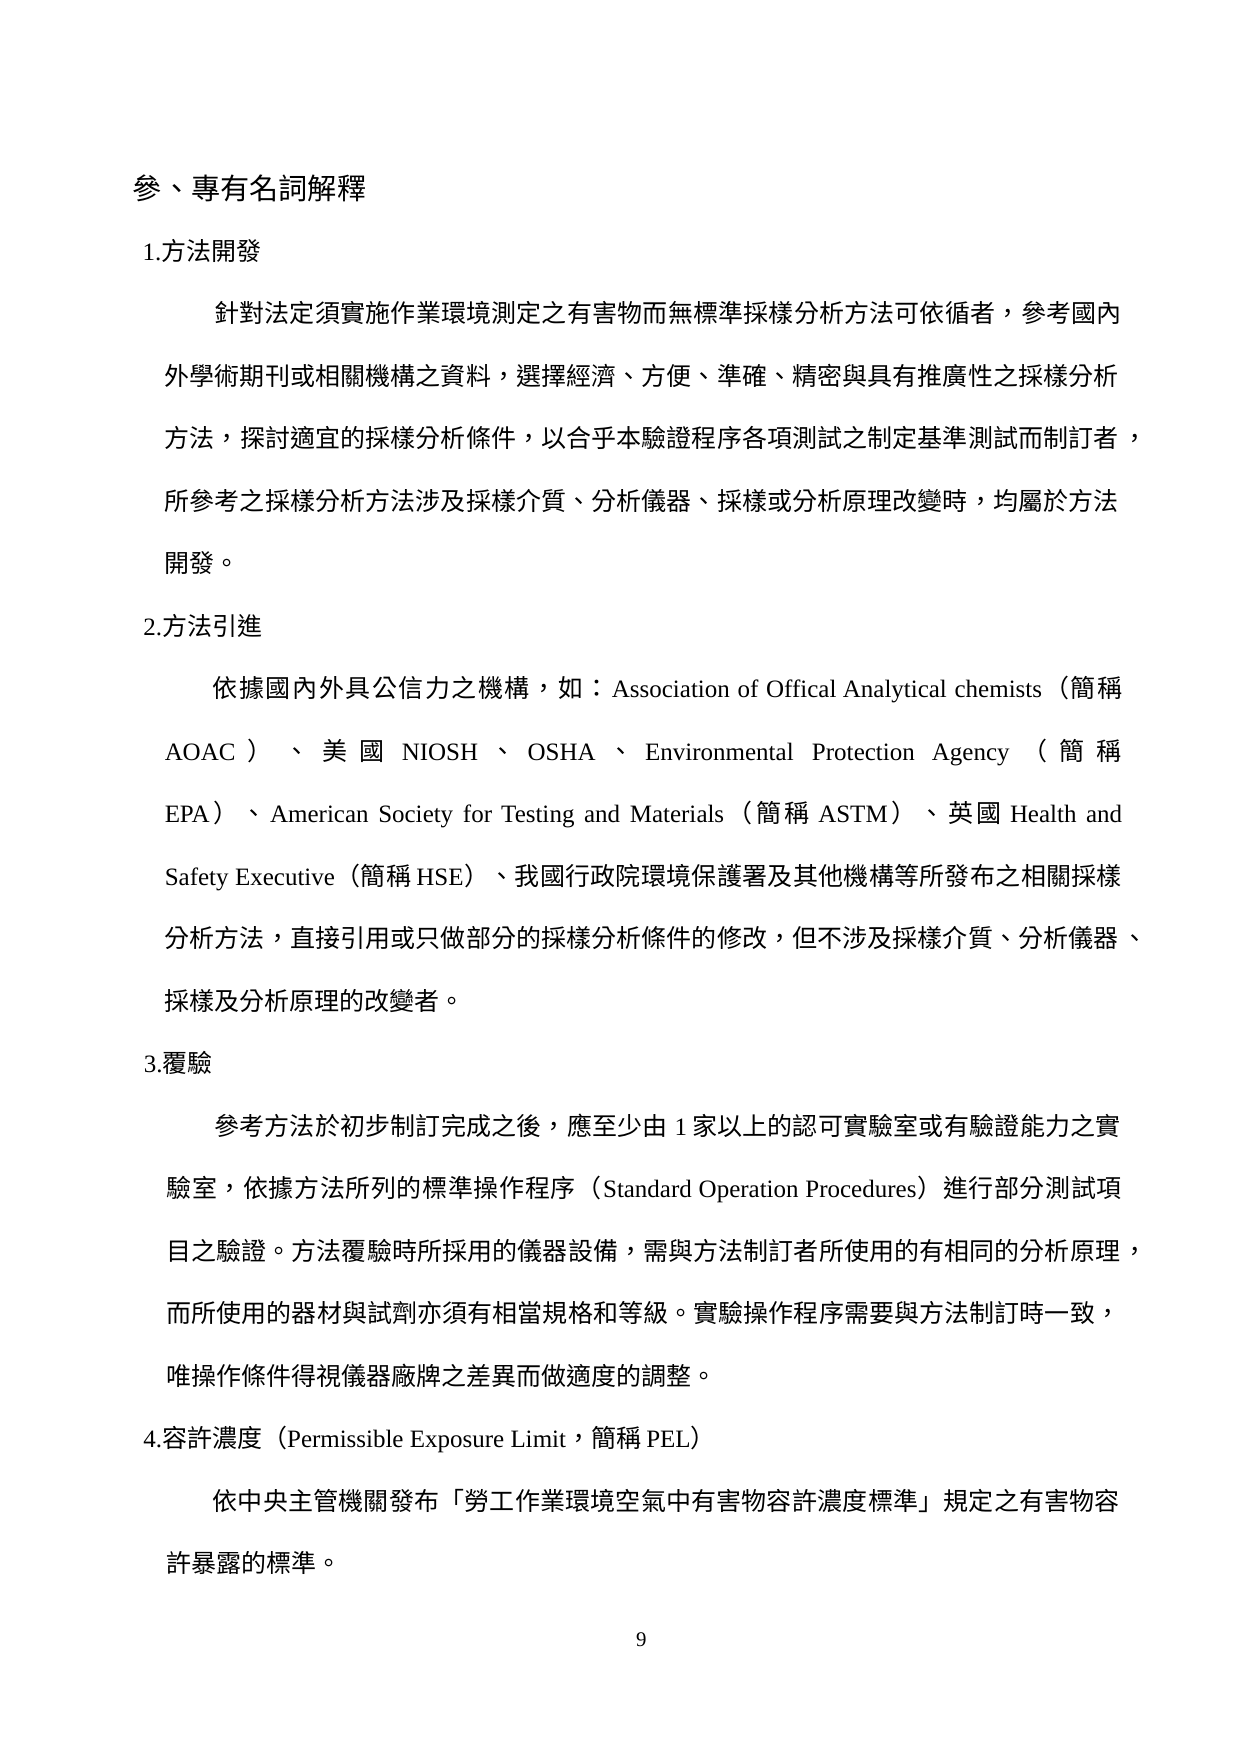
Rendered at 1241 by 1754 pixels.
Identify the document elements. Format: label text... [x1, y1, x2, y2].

text 4.容許濃度（Permissible Exposure Limit，簡稱PEL） [143, 1395, 1122, 1458]
text 依中央主管機關發布「勞工作業環境空氣中有害物容許濃度標準」規定之有害物容許暴露的標準。 [166, 1458, 1122, 1583]
text 1.方法開發 [142, 208, 1122, 270]
text 參、專有名詞解釋 [118, 145, 1122, 208]
text 依據國內外具公信力之機構，如：Association of Offical Analytical chemists（簡稱AOAC）、美國NIOSH、OSHA、Environmental Protection Agency（簡稱EPA）、American Society for Testing and Materials（簡稱ASTM）、英國Health and Safety Executive（簡稱HSE）、我國行政院環境保護署及其他機構等所發布之相關採樣分析方法，直接引用或只做部分的採樣分析條件的修改，但不涉及採樣介質、分析儀器、採樣及分析原理的改變者。 [164, 645, 1122, 1020]
text 針對法定須實施作業環境測定之有害物而無標準採樣分析方法可依循者，參考國內外學術期刊或相關機構之資料，選擇經濟、方便、準確、精密與具有推廣性之採樣分析方法，探討適宜的採樣分析條件，以合乎本驗證程序各項測試之制定基準測試而制訂者，所參考之採樣分析方法涉及採樣介質、分析儀器、採樣或分析原理改變時，均屬於方法開發。 [164, 270, 1122, 583]
text 3.覆驗 [144, 1020, 1122, 1083]
text 2.方法引進 [143, 583, 1122, 645]
text 參考方法於初步制訂完成之後，應至少由1家以上的認可實驗室或有驗證能力之實驗室，依據方法所列的標準操作程序（Standard Operation Procedures）進行部分測試項目之驗證。方法覆驗時所採用的儀器設備，需與方法制訂者所使用的有相同的分析原理，而所使用的器材與試劑亦須有相當規格和等級。實驗操作程序需要與方法制訂時一致，唯操作條件得視儀器廠牌之差異而做適度的調整。 [166, 1083, 1122, 1395]
